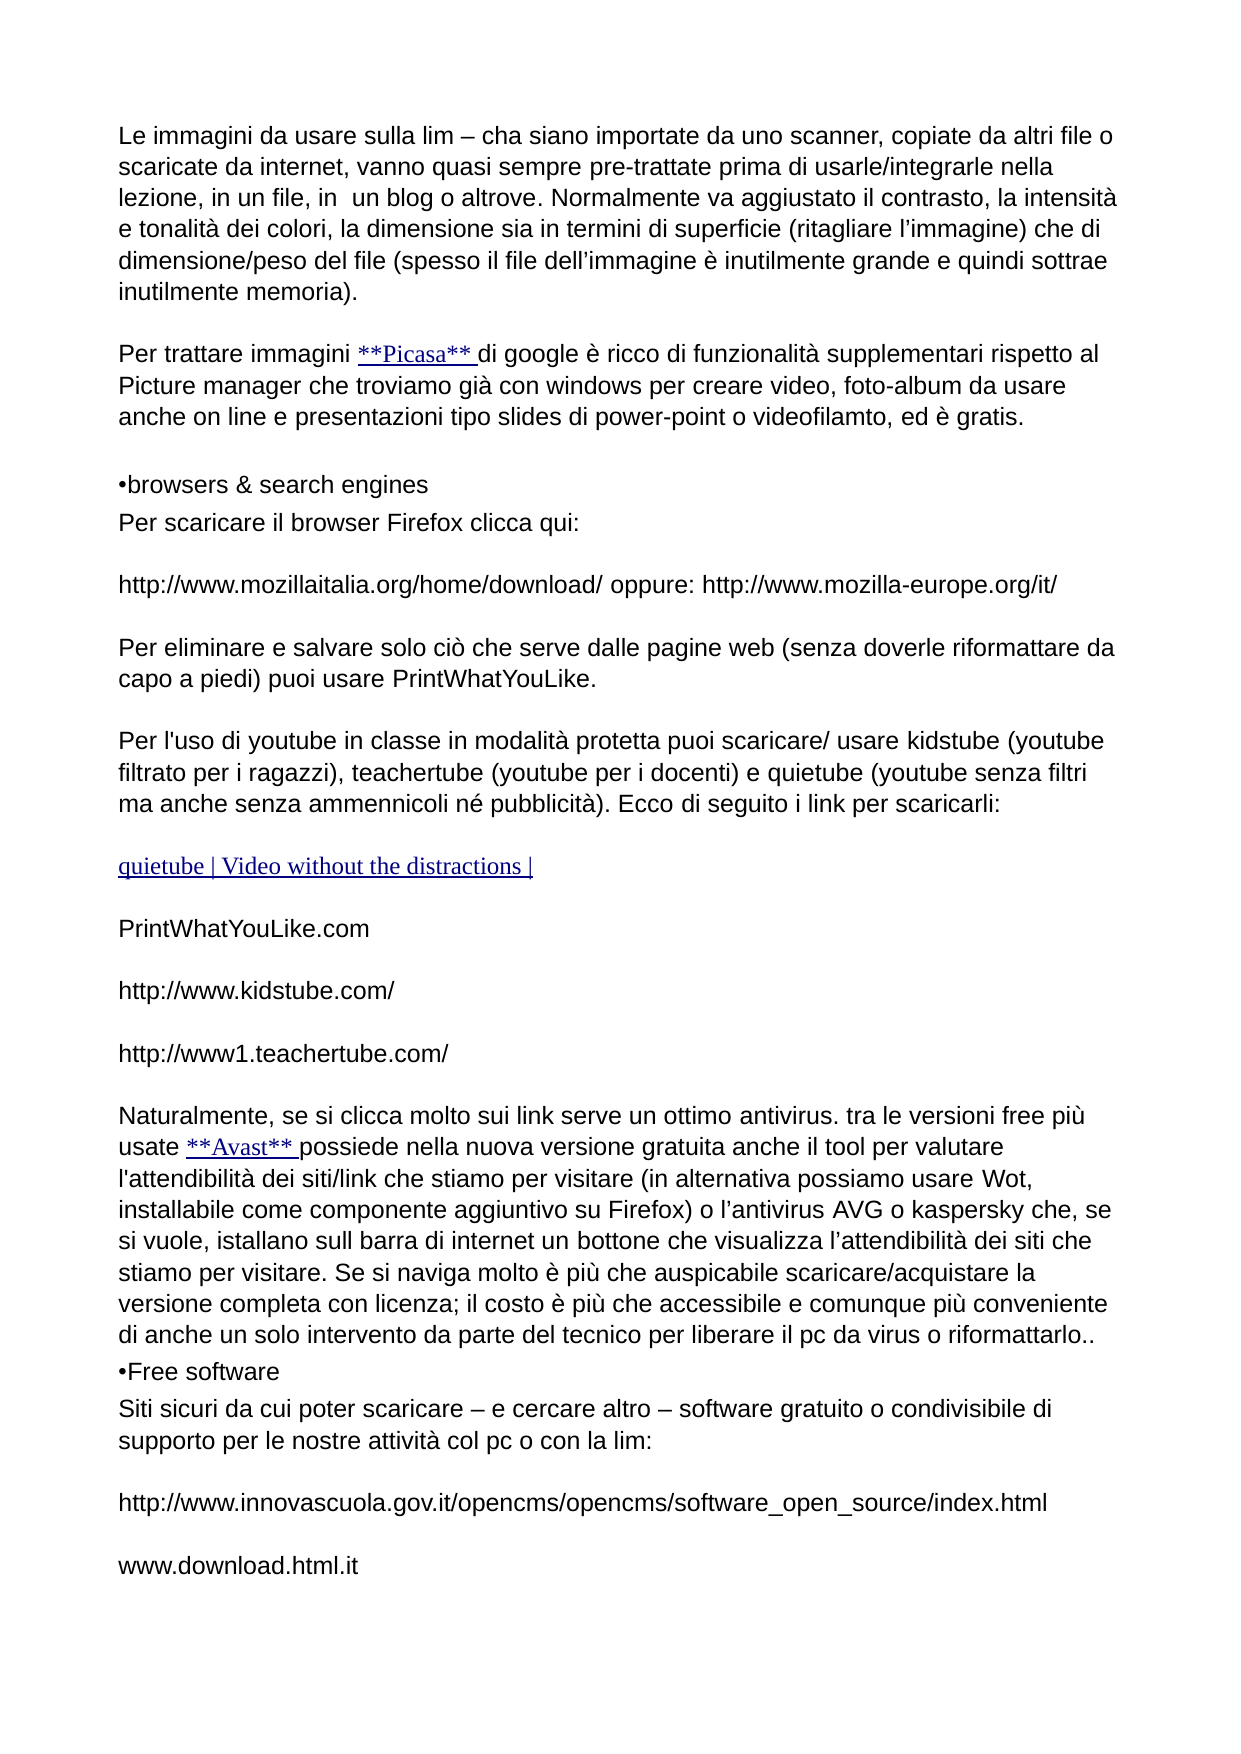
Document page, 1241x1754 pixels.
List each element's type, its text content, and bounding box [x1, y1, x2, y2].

text Siti sicuri da cui poter scaricare – e cercare altro – software gratuito o condivisibile di supporto per le nostre attività col pc o con la lim: http://www.innovascuola.gov.it/opencms/opencms/software_open_source/index.html www.download.html.it [118, 1392, 1122, 1611]
list Free software [118, 1355, 1122, 1386]
list browsers & search engines [118, 468, 1122, 499]
text Per scaricare il browser Firefox clicca qui: http://www.mozillaitalia.org/home/download/ oppure: http://www.mozilla-europe.org/it/ Per eliminare e salvare solo ciò che serve dalle pagine web (senza doverle riformattare da capo a piedi) puoi usare PrintWhatYouLike. Per l'uso di youtube in classe in modalità protetta puoi scaricare/ usare kidstube (youtube filtrato per i ragazzi), teachertube (youtube per i docenti) e quietube (youtube senza filtri ma anche senza ammennicoli né pubblicità). Ecco di seguito i link per scaricarli: quietube | Video without the distractions | PrintWhatYouLike.com http://www.kidstube.com/ http://www1.teachertube.com/ Naturalmente, se si clicca molto sui link serve un ottimo antivirus. tra le versioni free più usate **Avast** possiede nella nuova versione gratuita anche il tool per valutare l'attendibilità dei siti/link che stiamo per visitare (in alternativa possiamo usare Wot, installabile come componente aggiuntivo su Firefox) o l’antivirus AVG o kaspersky che, se si vuole, istallano sull barra di internet un bottone che visualizza l’attendibilità dei siti che stiamo per visitare. Se si naviga molto è più che auspicabile scaricare/acquistare la versione completa con licenza; il costo è più che accessibile e comunque più conveniente di anche un solo intervento da parte del tecnico per liberare il pc da virus o riformattarlo.. [118, 505, 1122, 1349]
text Le immagini da usare sulla lim – cha siano importate da uno scanner, copiate da altri file o scaricate da internet, vanno quasi sempre pre-trattate prima di usarle/integrarle nella lezione, in un file, in un blog o altrove. Normalmente va aggiustato il contrasto, la intensità e tonalità dei colori, la dimensione sia in termini di superficie (ritagliare l’immagine) che di dimensione/peso del file (spesso il file dell’immagine è inutilmente grande e quindi sottrae inutilmente memoria). Per trattare immagini **Picasa** di google è ricco di funzionalità supplementari rispetto al Picture manager che troviamo già con windows per creare video, foto-album da usare anche on line e presentazioni tipo slides di power-point o videofilamto, ed è gratis. [118, 118, 1122, 462]
